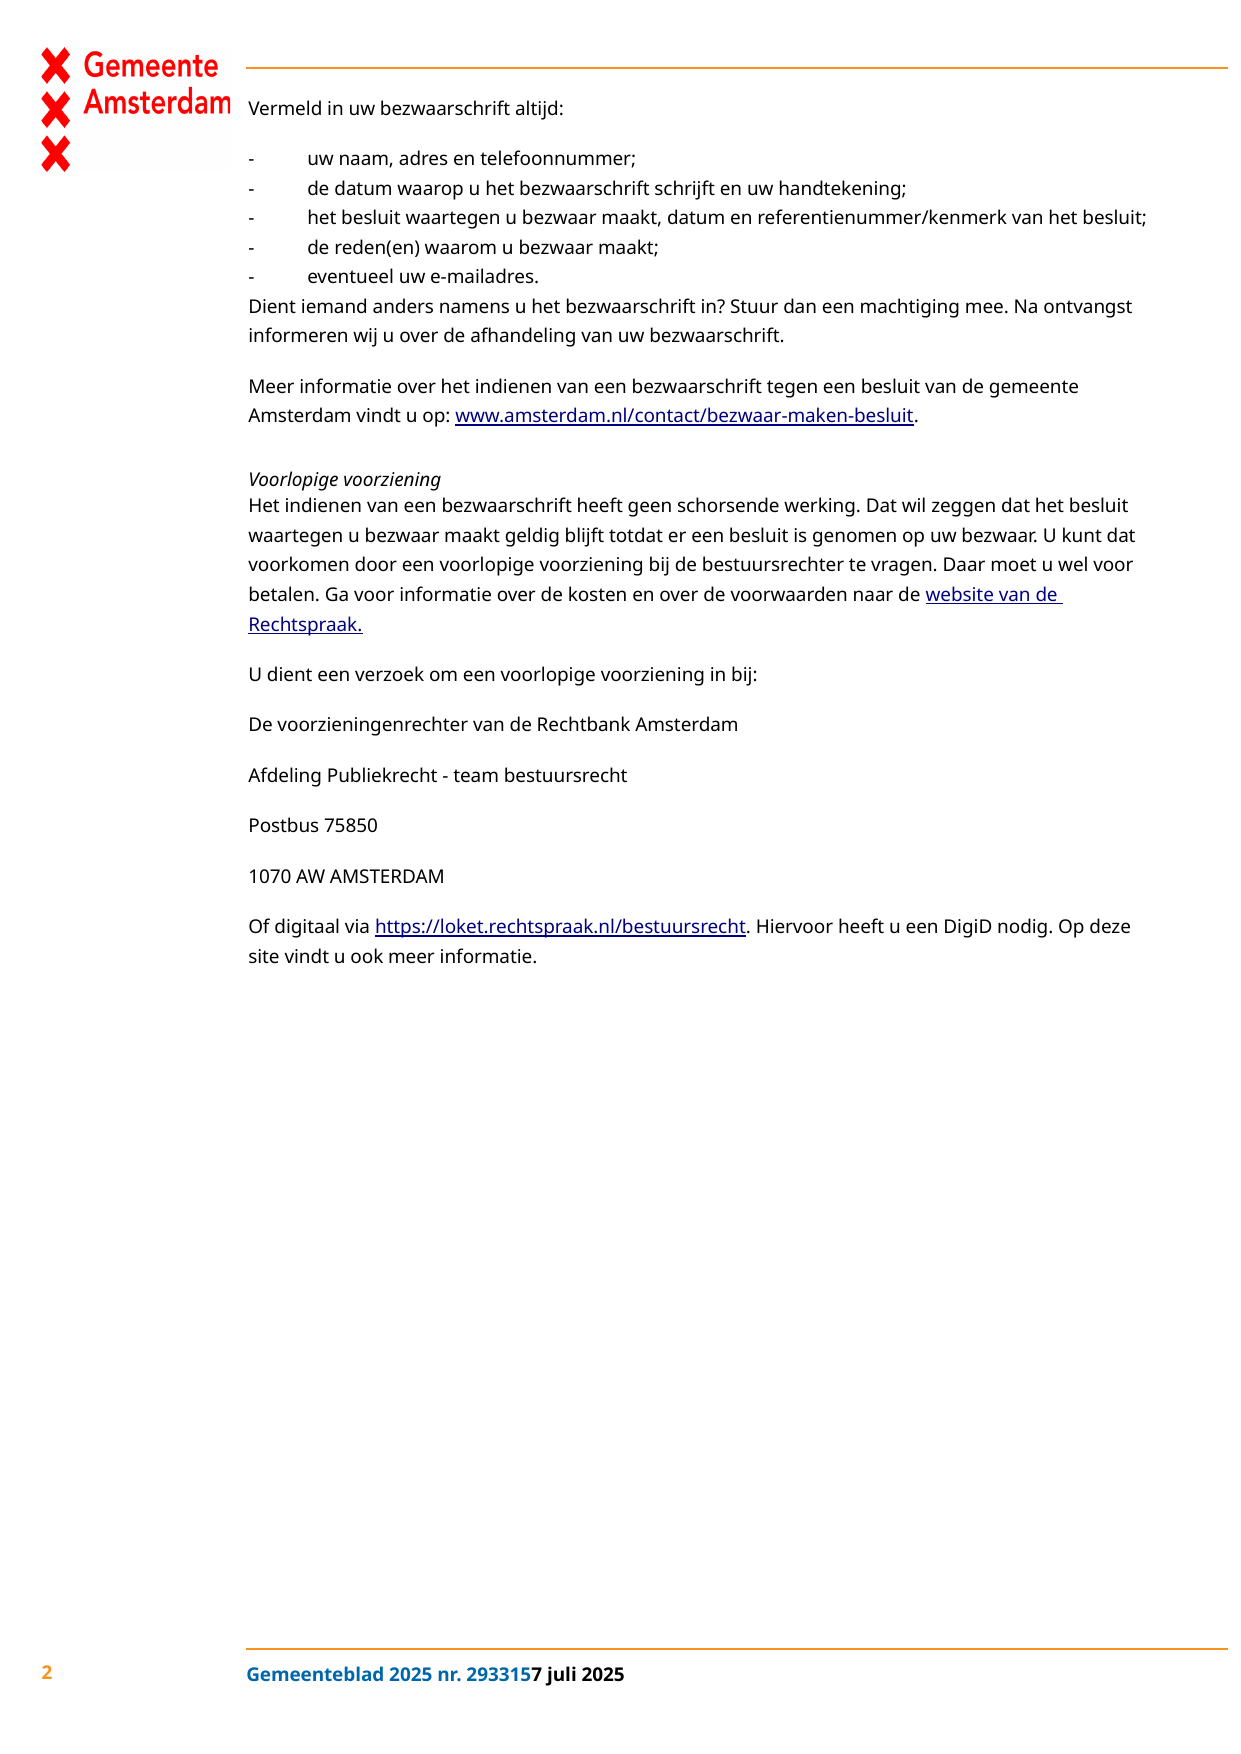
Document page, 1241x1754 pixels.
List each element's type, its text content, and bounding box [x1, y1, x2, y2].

text U dient een verzoek om een voorlopige voorziening in bij: [248, 661, 1152, 687]
text 1070 AW AMSTERDAM [248, 863, 1152, 888]
text Voorlopige voorziening [248, 467, 1152, 492]
text Het indienen van een bezwaarschrift heeft geen schorsende werking. Dat wil zeggen dat het besluit waartegen u bezwaar maakt geldig blijft totdat er een besluit is genomen op uw bezwaar. U kunt dat voorkomen door een voorlopige voorziening bij de bestuursrechter te vragen. Daar moet u wel voor betalen. Ga voor informatie over de kosten en over de voorwaarden naar de website van de Rechtspraak. [248, 492, 1152, 636]
picture [41, 47, 231, 172]
list de reden(en) waarom u bezwaar maakt; [248, 234, 1152, 260]
text Dient iemand anders namens u het bezwaarschrift in? Stuur dan een machtiging mee. Na ontvangst informeren wij u over de afhandeling van uw bezwaarschrift. [248, 293, 1152, 348]
text Vermeld in uw bezwaarschrift altijd: [248, 95, 1152, 121]
text Afdeling Publiekrecht - team bestuursrecht [248, 762, 1152, 788]
list uw naam, adres en telefoonnummer; [248, 145, 1152, 171]
list het besluit waartegen u bezwaar maakt, datum en referentienummer/kenmerk van het besluit; [248, 204, 1152, 230]
text Meer informatie over het indienen van een bezwaarschrift tegen een besluit van de gemeente Amsterdam vindt u op: www.amsterdam.nl/contact/bezwaar-maken-besluit. [248, 373, 1152, 428]
text De voorzieningenrechter van de Rechtbank Amsterdam [248, 712, 1152, 737]
text Of digitaal via https://loket.rechtspraak.nl/bestuursrecht. Hiervoor heeft u een DigiD nodig. Op deze site vindt u ook meer informatie. [248, 913, 1152, 968]
list de datum waarop u het bezwaarschrift schrijft en uw handtekening; [248, 175, 1152, 201]
list eventueel uw e-mailadres. [248, 263, 1152, 289]
text Postbus 75850 [248, 812, 1152, 838]
